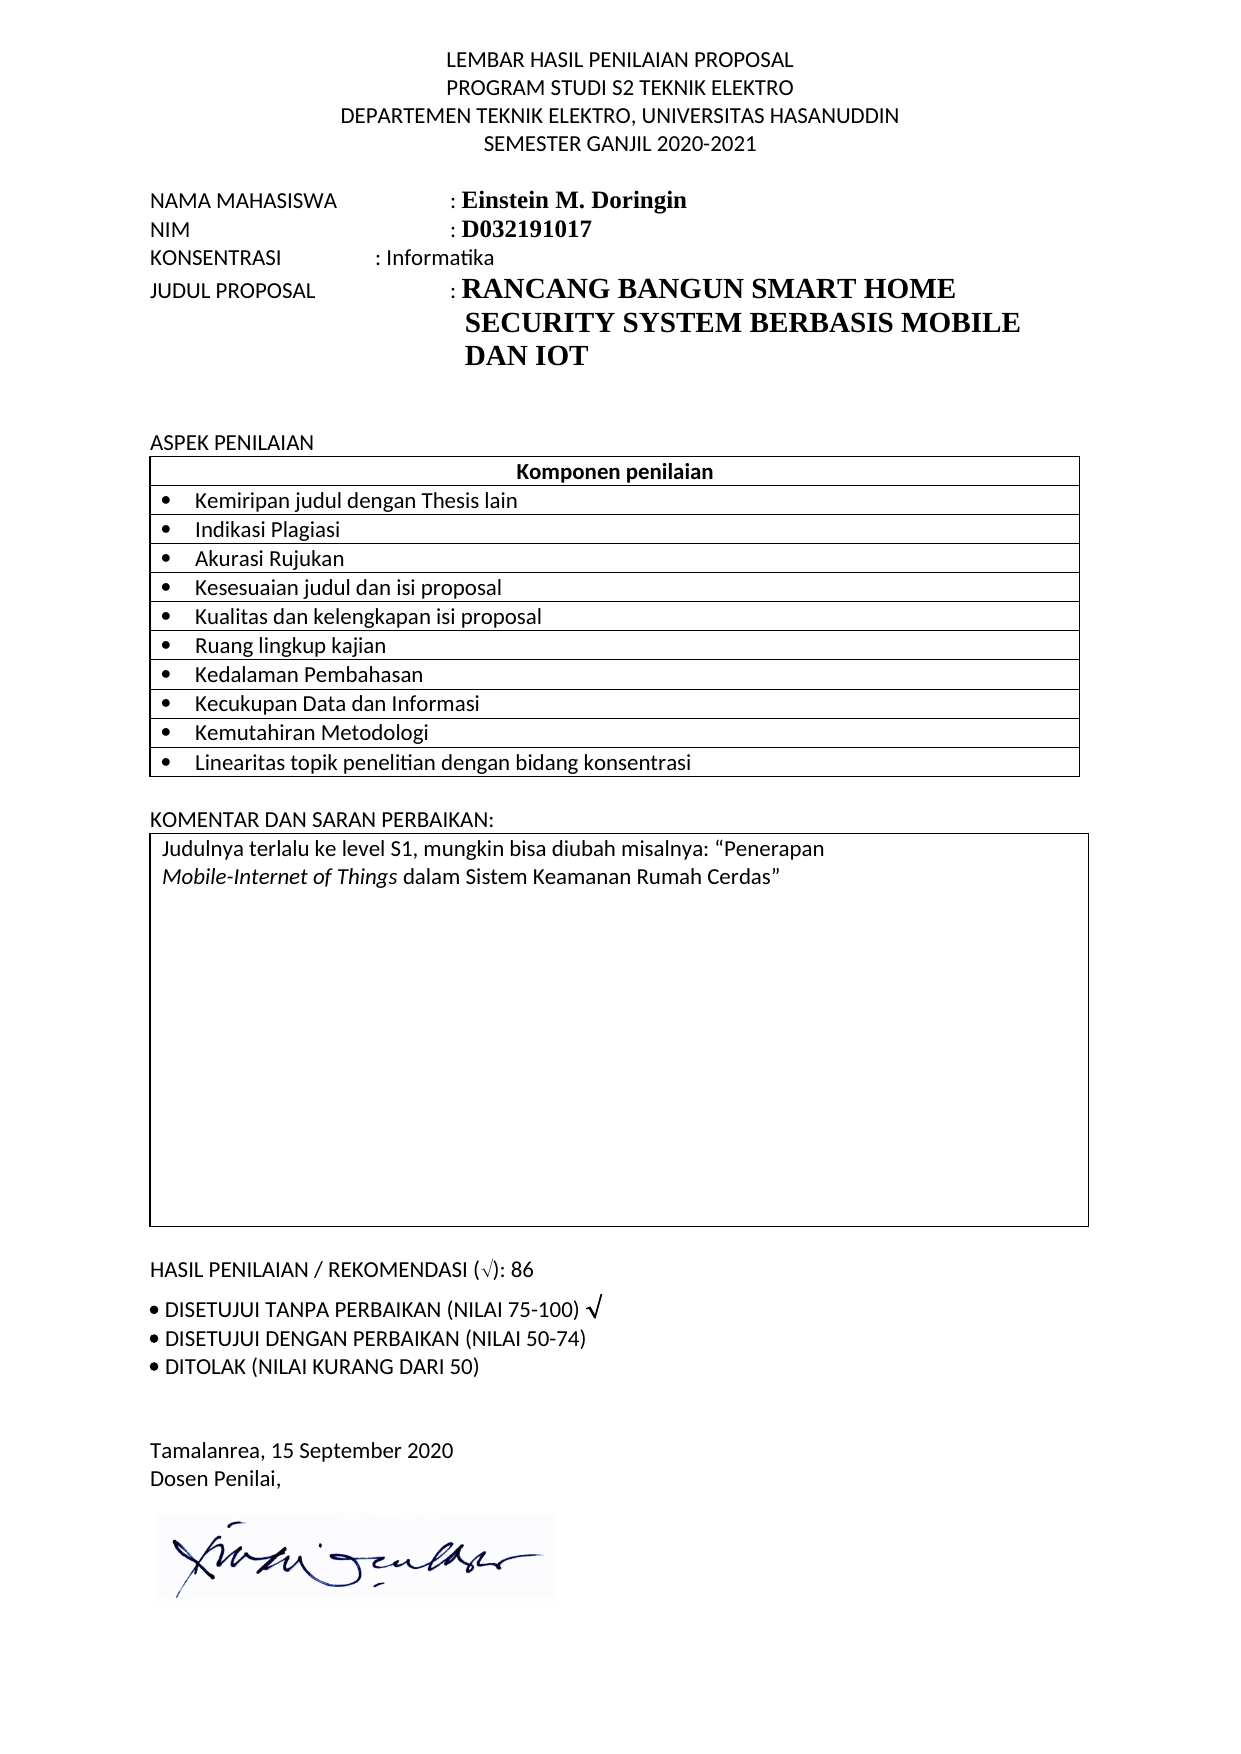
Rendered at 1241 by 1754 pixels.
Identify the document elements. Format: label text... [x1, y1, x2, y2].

table_cell Kedalaman Pembahasan [151, 660, 1079, 688]
table_header Komponen penilaian [151, 457, 1079, 485]
table_cell Kemiripan judul dengan Thesis lain [151, 486, 1079, 514]
text  DITOLAK (NILAI KURANG DARI 50) [150, 1352, 1090, 1380]
picture [153, 1510, 558, 1606]
table_cell Kecukupan Data dan Informasi [151, 690, 1079, 717]
text NAMA MAHASISWA : Einstein M. Doringin [150, 185, 1090, 214]
text  DISETUJUI DENGAN PERBAIKAN (NILAI 50-74) [150, 1324, 1090, 1352]
text ASPEK PENILAIAN [150, 428, 1090, 456]
table_cell Kualitas dan kelengkapan isi proposal [151, 602, 1079, 630]
text HASIL PENILAIAN / REKOMENDASI (): 86 [150, 1255, 1090, 1283]
table_cell Ruang lingkup kajian [151, 631, 1079, 659]
table_cell Indikasi Plagiasi [151, 515, 1079, 543]
table_cell Linearitas topik penelitian dengan bidang konsentrasi [151, 748, 1079, 776]
text JUDUL PROPOSAL : RANCANG BANGUN SMART HOME [150, 271, 1090, 305]
table_cell Kesesuaian judul dan isi proposal [151, 573, 1079, 601]
text KONSENTRASI : Informatika [150, 243, 1090, 271]
text Dosen Penilai, [150, 1464, 1090, 1492]
text KOMENTAR DAN SARAN PERBAIKAN: [150, 805, 1090, 833]
text DAN IOT [150, 338, 1090, 372]
table_cell Akurasi Rujukan [151, 544, 1079, 572]
table_cell Kemutahiran Metodologi [151, 719, 1079, 747]
text  DISETUJUI TANPA PERBAIKAN (NILAI 75-100)  [150, 1296, 1090, 1324]
text SECURITY SYSTEM BERBASIS MOBILE [150, 305, 1090, 338]
text PROGRAM STUDI S2 TEKNIK ELEKTRO [150, 73, 1090, 101]
table_header Judulnya terlalu ke level S1, mungkin bisa diubah misalnya: “Penerapan Mobile-Internet of Things dalam Sistem Keamanan Rumah Cerdas” [151, 834, 1088, 1226]
text DEPARTEMEN TEKNIK ELEKTRO, UNIVERSITAS HASANUDDIN [150, 101, 1090, 129]
text LEMBAR HASIL PENILAIAN PROPOSAL [150, 45, 1090, 73]
text Tamalanrea, 15 September 2020 [150, 1436, 1090, 1464]
text SEMESTER GANJIL 2020-2021 [150, 129, 1090, 157]
text NIM : D032191017 [150, 214, 1090, 243]
